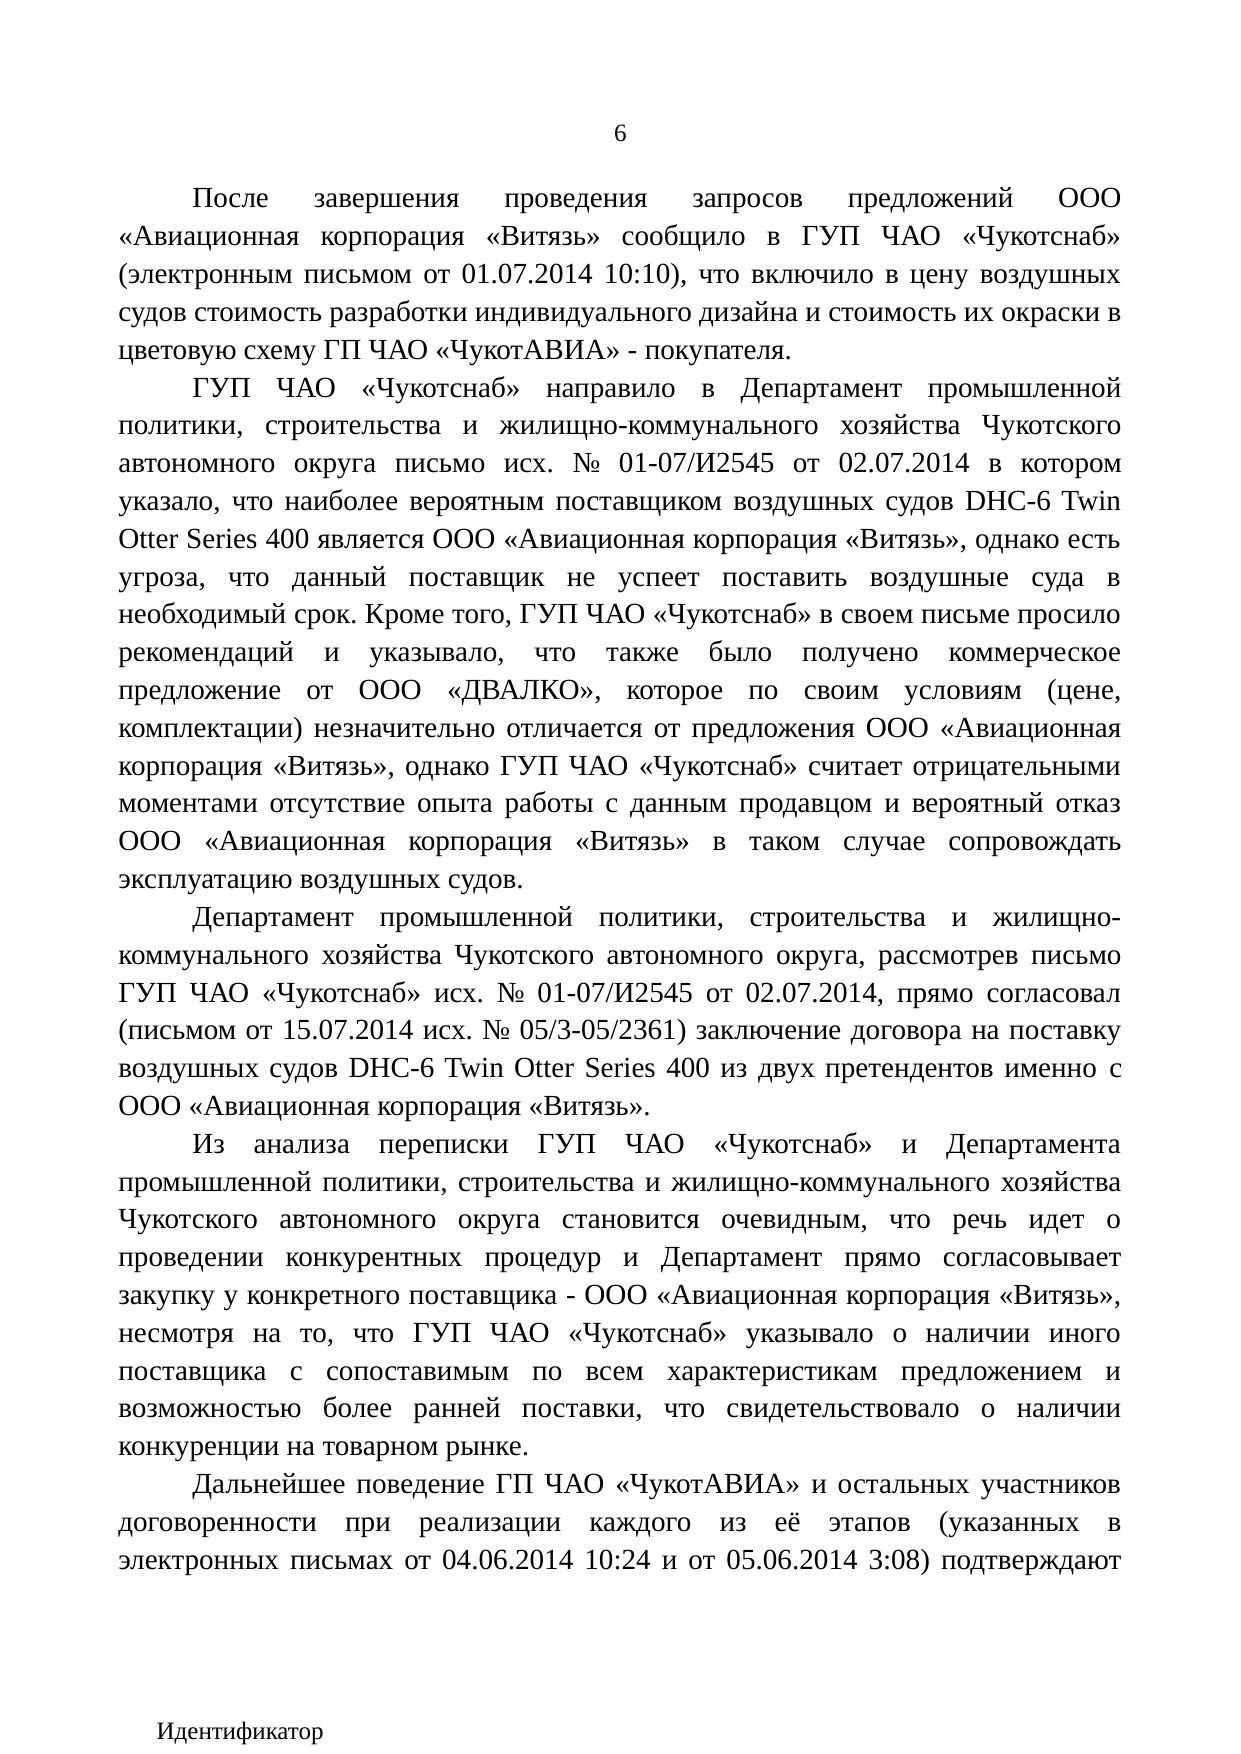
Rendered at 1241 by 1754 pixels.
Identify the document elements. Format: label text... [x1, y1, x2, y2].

text ГУП ЧАО «Чукотснаб» направило в Департамент промышленной политики, строительства и жилищно-коммунального хозяйства Чукотского автономного округа письмо исх. № 01-07/И2545 от 02.07.2014 в котором указало, что наиболее вероятным поставщиком воздушных судов DHC-6 Twin Otter Series 400 является ООО «Авиационная корпорация «Витязь», однако есть угроза, что данный поставщик не успеет поставить воздушные суда в необходимый срок. Кроме того, ГУП ЧАО «Чукотснаб» в своем письме просило рекомендаций и указывало, что также было получено коммерческое предложение от ООО «ДВАЛКО», которое по своим условиям (цене, комплектации) незначительно отличается от предложения ООО «Авиационная корпорация «Витязь», однако ГУП ЧАО «Чукотснаб» считает отрицательными моментами отсутствие опыта работы с данным продавцом и вероятный отказ ООО «Авиационная корпорация «Витязь» в таком случае сопровождать эксплуатацию воздушных судов. [118, 365, 1122, 895]
text Департамент промышленной политики, строительства и жилищно-коммунального хозяйства Чукотского автономного округа, рассмотрев письмо ГУП ЧАО «Чукотснаб» исх. № 01-07/И2545 от 02.07.2014, прямо согласовал (письмом от 15.07.2014 исх. № 05/3-05/2361) заключение договора на поставку воздушных судов DHC-6 Twin Otter Series 400 из двух претендентов именно c ООО «Авиационная корпорация «Витязь». [118, 895, 1122, 1122]
text Дальнейшее поведение ГП ЧАО «ЧукотАВИА» и остальных участников договоренности при реализации каждого из её этапов (указанных в электронных письмах от 04.06.2014 10:24 и от 05.06.2014 3:08) подтверждают [118, 1462, 1122, 1575]
text После завершения проведения запросов предложений ООО «Авиационная корпорация «Витязь» сообщило в ГУП ЧАО «Чукотснаб» (электронным письмом от 01.07.2014 10:10), что включило в цену воздушных судов стоимость разработки индивидуального дизайна и стоимость их окраски в цветовую схему ГП ЧАО «ЧукотАВИА» - покупателя. [118, 176, 1122, 365]
text Из анализа переписки ГУП ЧАО «Чукотснаб» и Департамента промышленной политики, строительства и жилищно-коммунального хозяйства Чукотского автономного округа становится очевидным, что речь идет о проведении конкурентных процедур и Департамент прямо согласовывает закупку у конкретного поставщика - ООО «Авиационная корпорация «Витязь», несмотря на то, что ГУП ЧАО «Чукотснаб» указывало о наличии иного поставщика с сопоставимым по всем характеристикам предложением и возможностью более ранней поставки, что свидетельствовало о наличии конкуренции на товарном рынке. [118, 1122, 1122, 1462]
